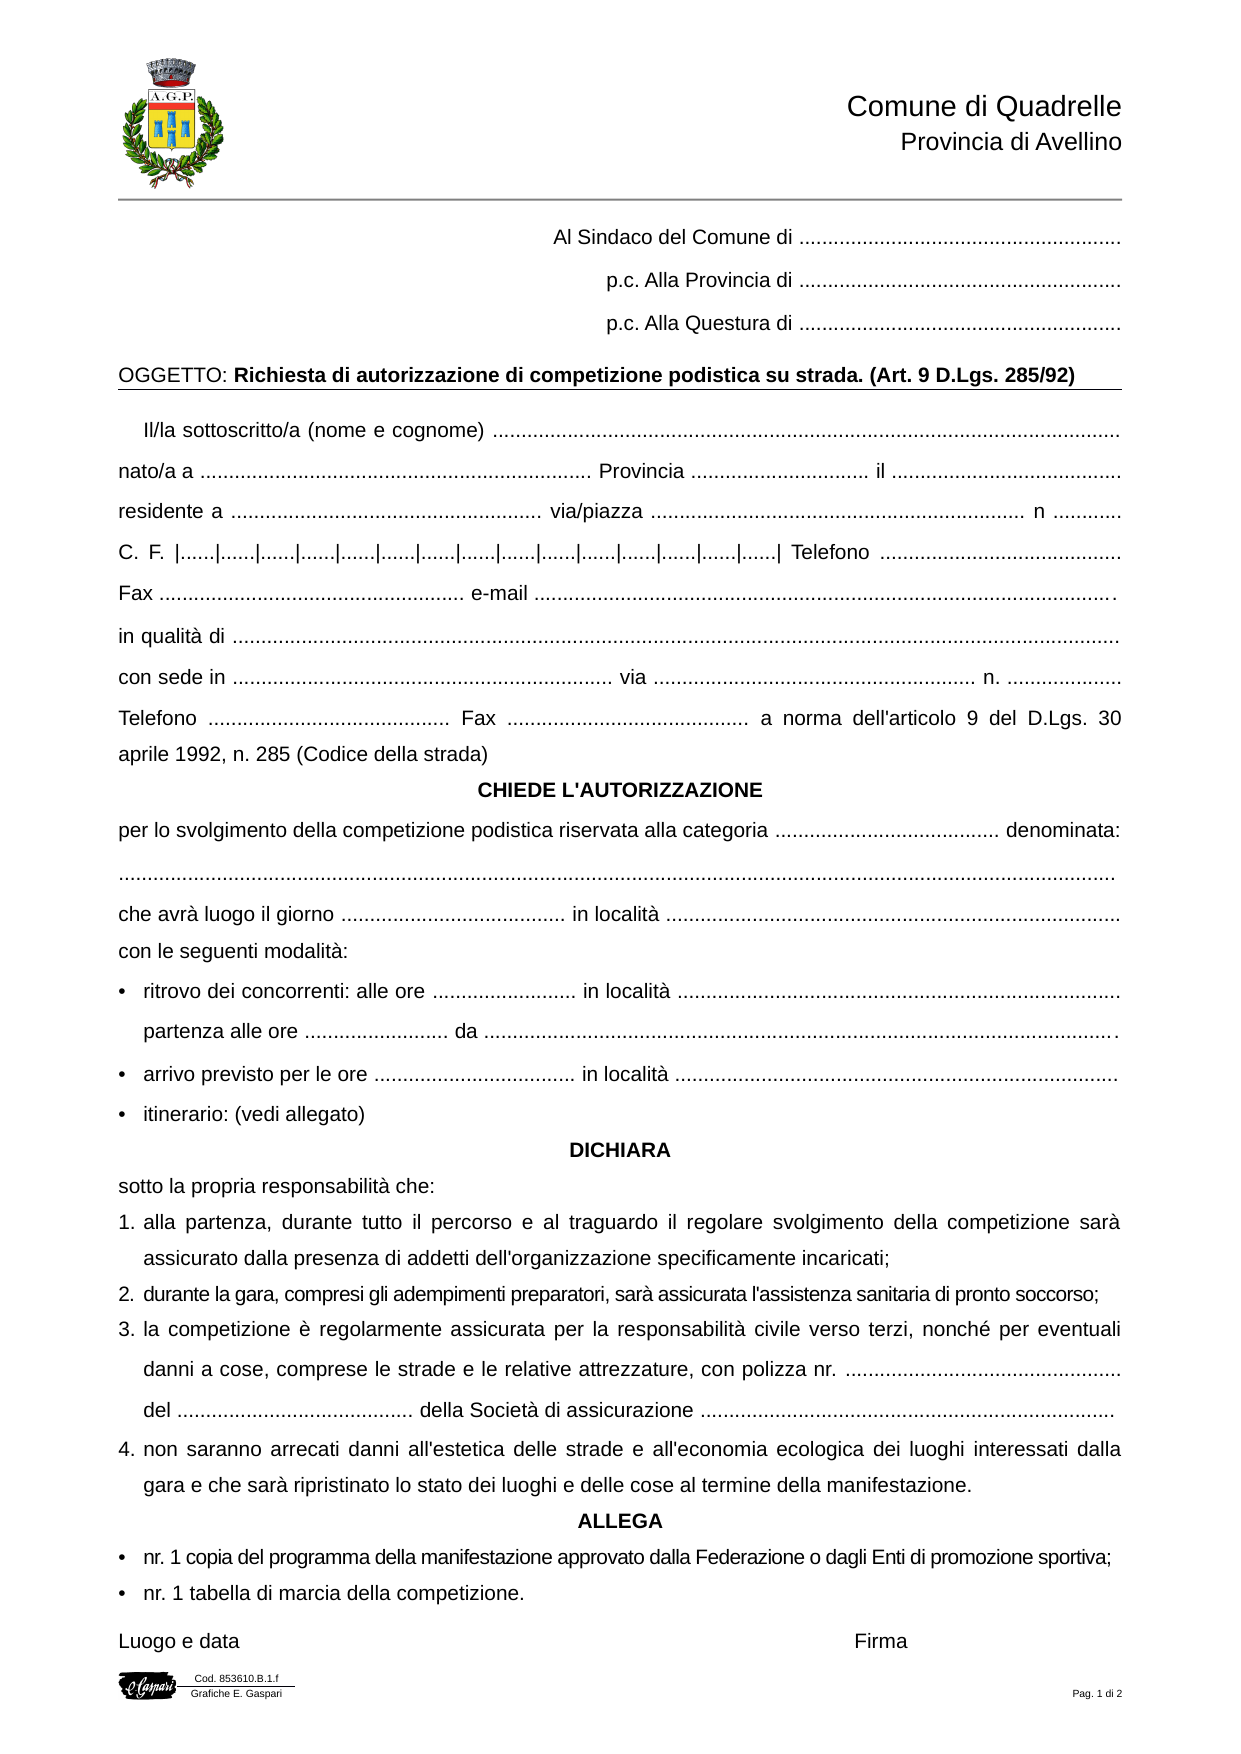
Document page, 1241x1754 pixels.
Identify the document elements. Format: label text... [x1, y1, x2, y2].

text • arrivo previsto per le ore ................................... in località ............................................................................. [118, 1058, 1122, 1087]
text • itinerario: (vedi allegato) [118, 1102, 1122, 1126]
text p.c. Alla Provincia di ........................................................ [546, 264, 1122, 293]
text • nr. 1 copia del programma della manifestazione approvato dalla Federazione o dagli Enti di promozione sportiva; [118, 1545, 1122, 1569]
text Al Sindaco del Comune di ........................................................ [546, 221, 1122, 250]
picture [122, 58, 224, 189]
text Luogo e data Firma [118, 1629, 1122, 1653]
text CHIEDE L'AUTORIZZAZIONE [118, 778, 1122, 802]
text 4. non saranno arrecati danni all'estetica delle strade e all'economia ecologica dei luoghi interessati dalla gara e che sarà ripristinato lo stato dei luoghi e delle cose al termine della manifestazione. [118, 1437, 1122, 1497]
text 3. la competizione è regolarmente assicurata per la responsabilità civile verso terzi, nonché per eventuali danni a cose, comprese le strade e le relative attrezzature, con polizza nr. ................................................ del ......................................... della Società di assicurazione ........................................................................ [118, 1317, 1122, 1423]
text per lo svolgimento della competizione podistica riservata alla categoria ....................................... denominata: [118, 814, 1122, 843]
text 2. durante la gara, compresi gli adempimenti preparatori, sarà assicurata l'assistenza sanitaria di pronto soccorso; [118, 1281, 1122, 1305]
text ............................................................................................................................................................................. che avrà luogo il giorno ....................................... in località ............................................................................... con le seguenti modalità: [118, 857, 1122, 963]
text 1. alla partenza, durante tutto il percorso e al traguardo il regolare svolgimento della competizione sarà assicurato dalla presenza di addetti dell'organizzazione specificamente incaricati; [118, 1209, 1122, 1269]
text Comune di Quadrelle [224, 89, 1122, 122]
text DICHIARA [118, 1138, 1122, 1162]
text • nr. 1 tabella di marcia della competizione. [118, 1581, 1122, 1605]
text Provincia di Avellino [224, 127, 1122, 156]
text ALLEGA [118, 1509, 1122, 1533]
text Il/la sottoscritto/a (nome e cognome) ............................................................................................................. nato/a a .................................................................... Provincia ............................... il ........................................ residente a ...................................................... via/piazza ................................................................. n ............ C. F. |......|......|......|......|......|......|......|......|......|......|......|......|......|......|......| Telefono .......................................... Fax ..................................................... e-mail ..................................................................................................... [118, 414, 1122, 606]
text • ritrovo dei concorrenti: alle ore ......................... in località ............................................................................. partenza alle ore ......................... da .............................................................................................................. [118, 975, 1122, 1044]
text p.c. Alla Questura di ........................................................ [546, 307, 1122, 336]
text sotto la propria responsabilità che: [118, 1173, 1122, 1197]
picture [118, 1671, 177, 1700]
text in qualità di .......................................................................................................................................................... con sede in .................................................................. via ........................................................ n. .................... Telefono .......................................... Fax .......................................... a norma dell'articolo 9 del D.Lgs. 30 aprile 1992, n. 285 (Codice della strada) [118, 620, 1122, 766]
text OGGETTO: Richiesta di autorizzazione di competizione podistica su strada. (Art. 9 D.Lgs. 285/92) [118, 363, 1122, 389]
